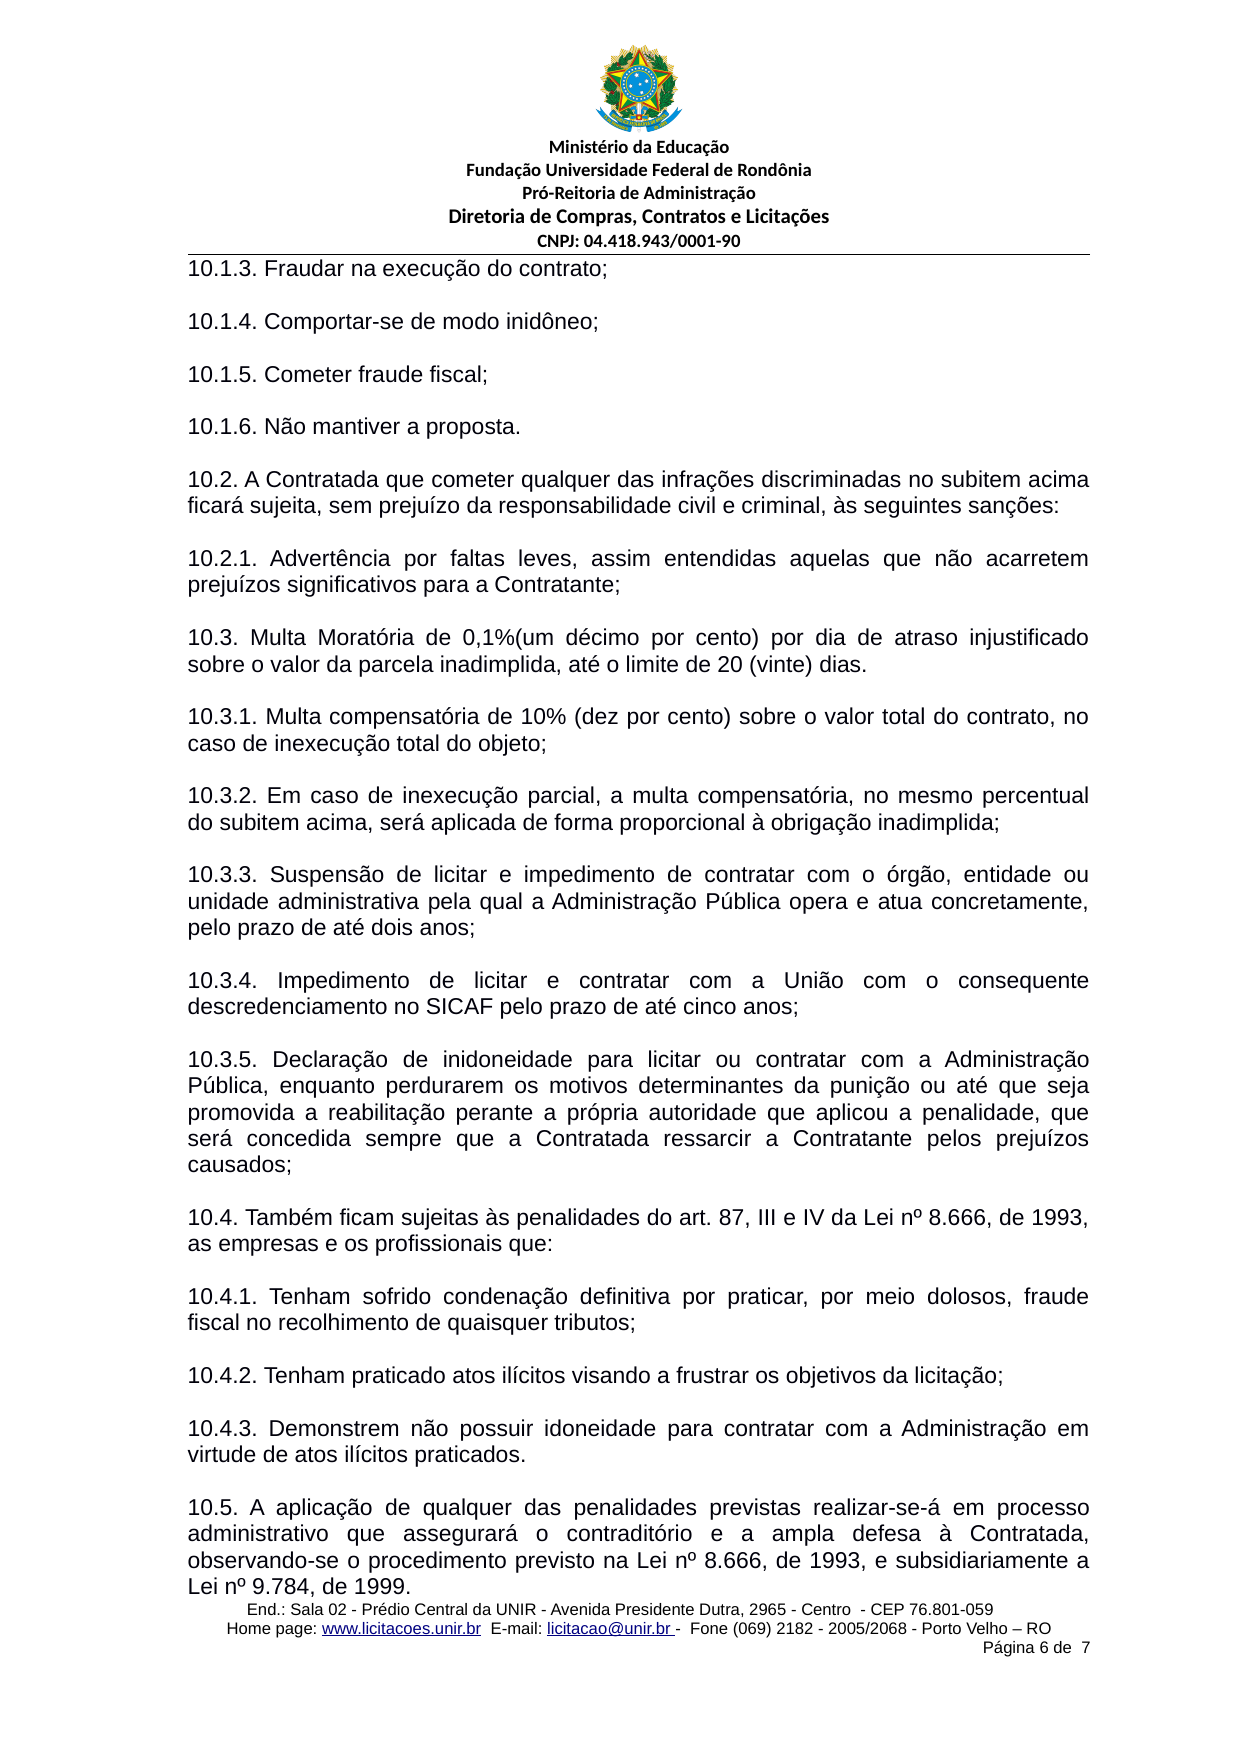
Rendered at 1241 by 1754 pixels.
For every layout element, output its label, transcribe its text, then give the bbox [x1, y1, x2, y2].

text 10.2. A Contratada que cometer qualquer das infrações discriminadas no subitem acima ficará sujeita, sem prejuízo da responsabilidade civil e criminal, às seguintes sanções: [187, 466, 1090, 519]
text 10.1.3. Fraudar na execução do contrato; [187, 255, 1090, 282]
text 10.3.1. Multa compensatória de 10% (dez por cento) sobre o valor total do contrato, no caso de inexecução total do objeto; [187, 703, 1090, 756]
text 10.3.3. Suspensão de licitar e impedimento de contratar com o órgão, entidade ou unidade administrativa pela qual a Administração Pública opera e atua concretamente, pelo prazo de até dois anos; [187, 861, 1090, 940]
text 10.3.5. Declaração de inidoneidade para licitar ou contratar com a Administração Pública, enquanto perdurarem os motivos determinantes da punição ou até que seja promovida a reabilitação perante a própria autoridade que aplicou a penalidade, que será concedida sempre que a Contratada ressarcir a Contratante pelos prejuízos causados; [187, 1046, 1090, 1178]
text 10.2.1. Advertência por faltas leves, assim entendidas aquelas que não acarretem prejuízos significativos para a Contratante; [187, 545, 1090, 598]
text 10.4.1. Tenham sofrido condenação definitiva por praticar, por meio dolosos, fraude fiscal no recolhimento de quaisquer tributos; [187, 1283, 1090, 1336]
text 10.1.5. Cometer fraude fiscal; [187, 361, 1090, 387]
text 10.1.6. Não mantiver a proposta. [187, 413, 1090, 440]
text 10.4.2. Tenham praticado atos ilícitos visando a frustrar os objetivos da licitação; [187, 1362, 1090, 1388]
text 10.4.3. Demonstrem não possuir idoneidade para contratar com a Administração em virtude de atos ilícitos praticados. [187, 1415, 1090, 1467]
picture [592, 43, 686, 135]
text 10.4. Também ficam sujeitas às penalidades do art. 87, III e IV da Lei nº 8.666, de 1993, as empresas e os profissionais que: [187, 1204, 1090, 1257]
text 10.3.2. Em caso de inexecução parcial, a multa compensatória, no mesmo percentual do subitem acima, será aplicada de forma proporcional à obrigação inadimplida; [187, 782, 1090, 835]
text 10.5. A aplicação de qualquer das penalidades previstas realizar-se-á em processo administrativo que assegurará o contraditório e a ampla defesa à Contratada, observando-se o procedimento previsto na Lei nº 8.666, de 1993, e subsidiariamente a Lei nº 9.784, de 1999. [187, 1494, 1090, 1599]
text 10.3.4. Impedimento de licitar e contratar com a União com o consequente descredenciamento no SICAF pelo prazo de até cinco anos; [187, 967, 1090, 1019]
text 10.3. Multa Moratória de 0,1%(um décimo por cento) por dia de atraso injustificado sobre o valor da parcela inadimplida, até o limite de 20 (vinte) dias. [187, 624, 1090, 677]
text 10.1.4. Comportar-se de modo inidôneo; [187, 308, 1090, 334]
